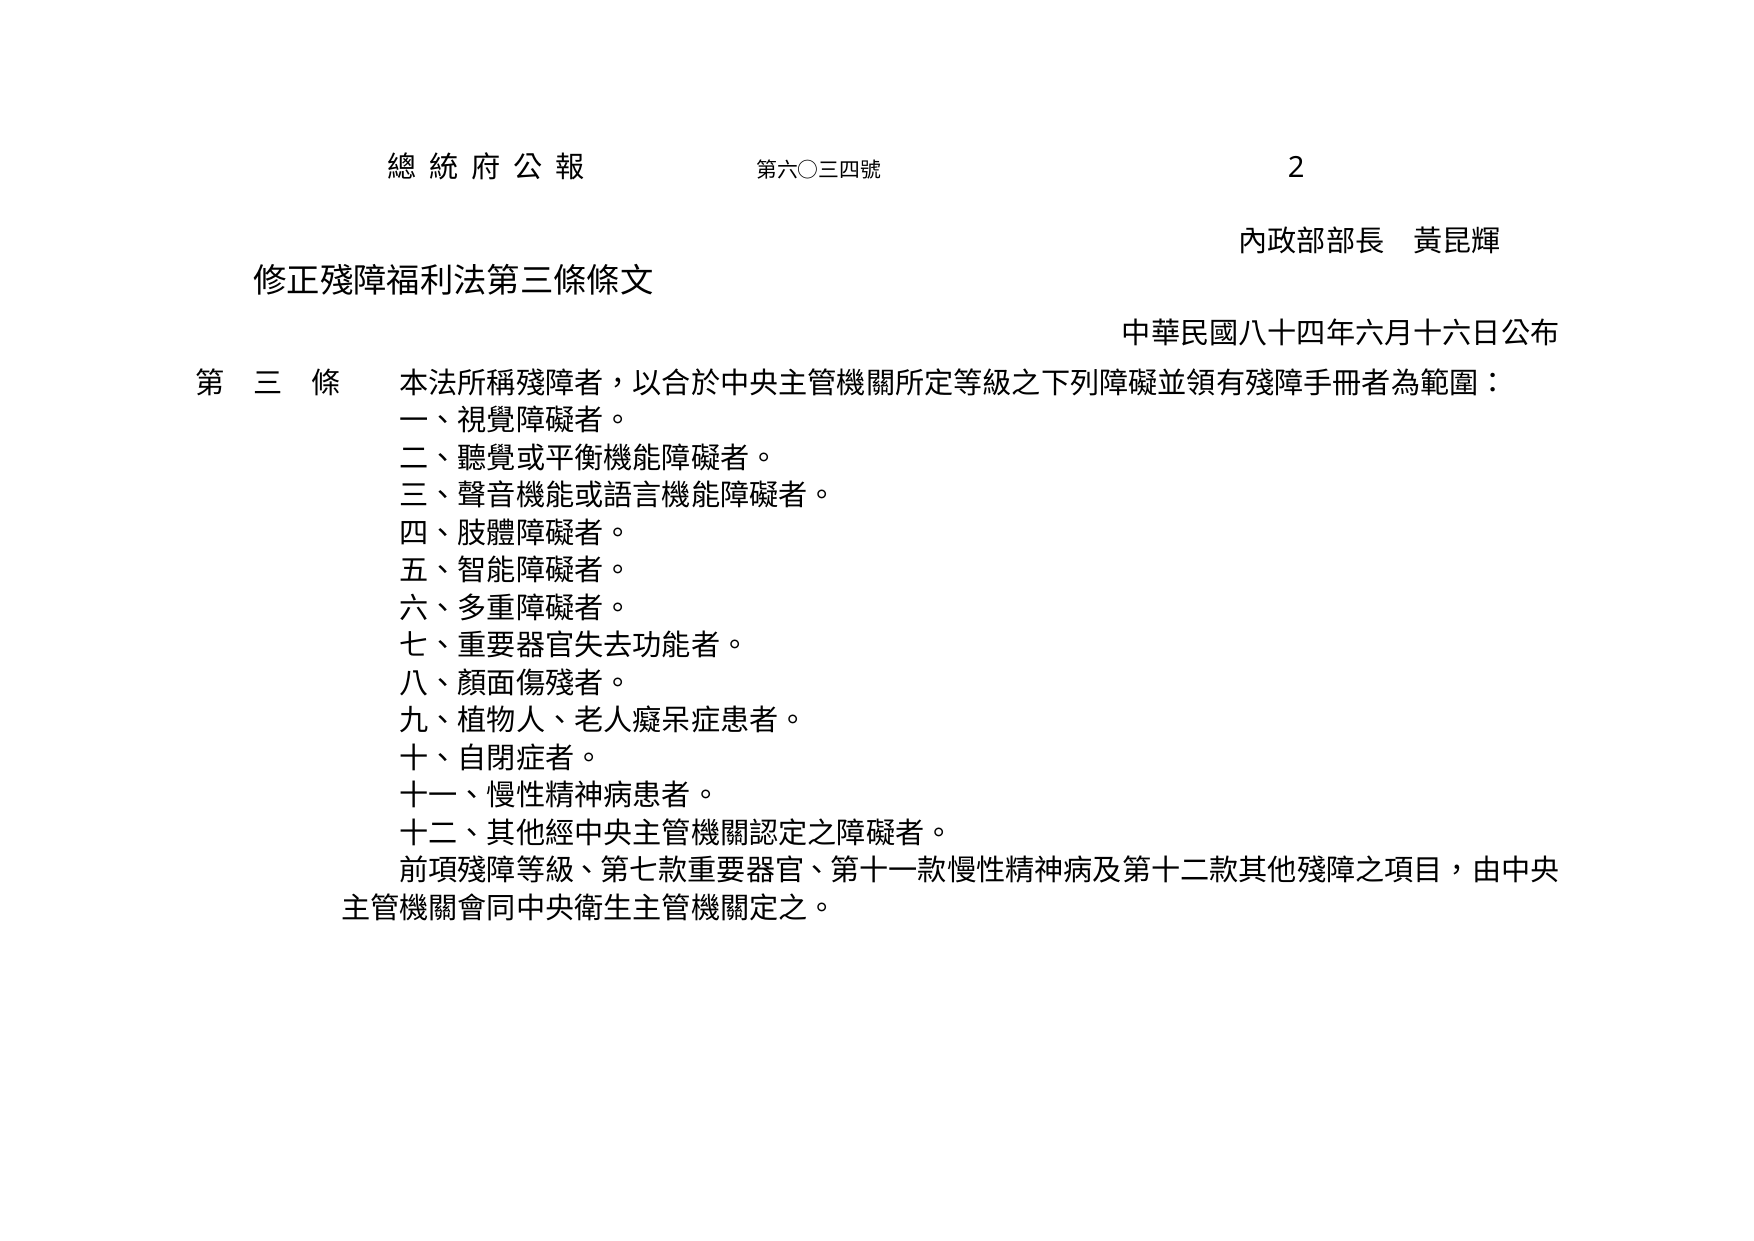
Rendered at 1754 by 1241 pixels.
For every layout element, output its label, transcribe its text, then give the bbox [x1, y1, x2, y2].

text 四、肢體障礙者。 [399, 513, 1559, 551]
text 三、聲音機能或語言機能障礙者。 [399, 476, 1559, 513]
text 內政部部長 黃昆輝 [195, 222, 1501, 259]
text 第 三 條 本法所稱殘障者，以合於中央主管機關所定等級之下列障礙並領有殘障手冊者為範圍： [195, 363, 1559, 401]
text 十二、其他經中央主管機關認定之障礙者。 [399, 813, 1559, 851]
text 九、植物人、老人癡呆症患者。 [399, 701, 1559, 738]
text 十、自閉症者。 [399, 738, 1559, 776]
text 五、智能障礙者。 [399, 551, 1559, 588]
text 前項殘障等級、第七款重要器官、第十一款慢性精神病及第十二款其他殘障之項目，由中央主管機關會同中央衛生主管機關定之。 [341, 851, 1559, 926]
text 中華民國八十四年六月十六日公布 [195, 313, 1559, 351]
text 八、顏面傷殘者。 [399, 663, 1559, 701]
text 一、視覺障礙者。 [399, 401, 1559, 438]
text 修正殘障福利法第三條條文 [253, 259, 1559, 301]
text 十一、慢性精神病患者。 [399, 776, 1559, 813]
text 六、多重障礙者。 [399, 588, 1559, 626]
text 二、聽覺或平衡機能障礙者。 [399, 438, 1559, 476]
text 七、重要器官失去功能者。 [399, 626, 1559, 663]
